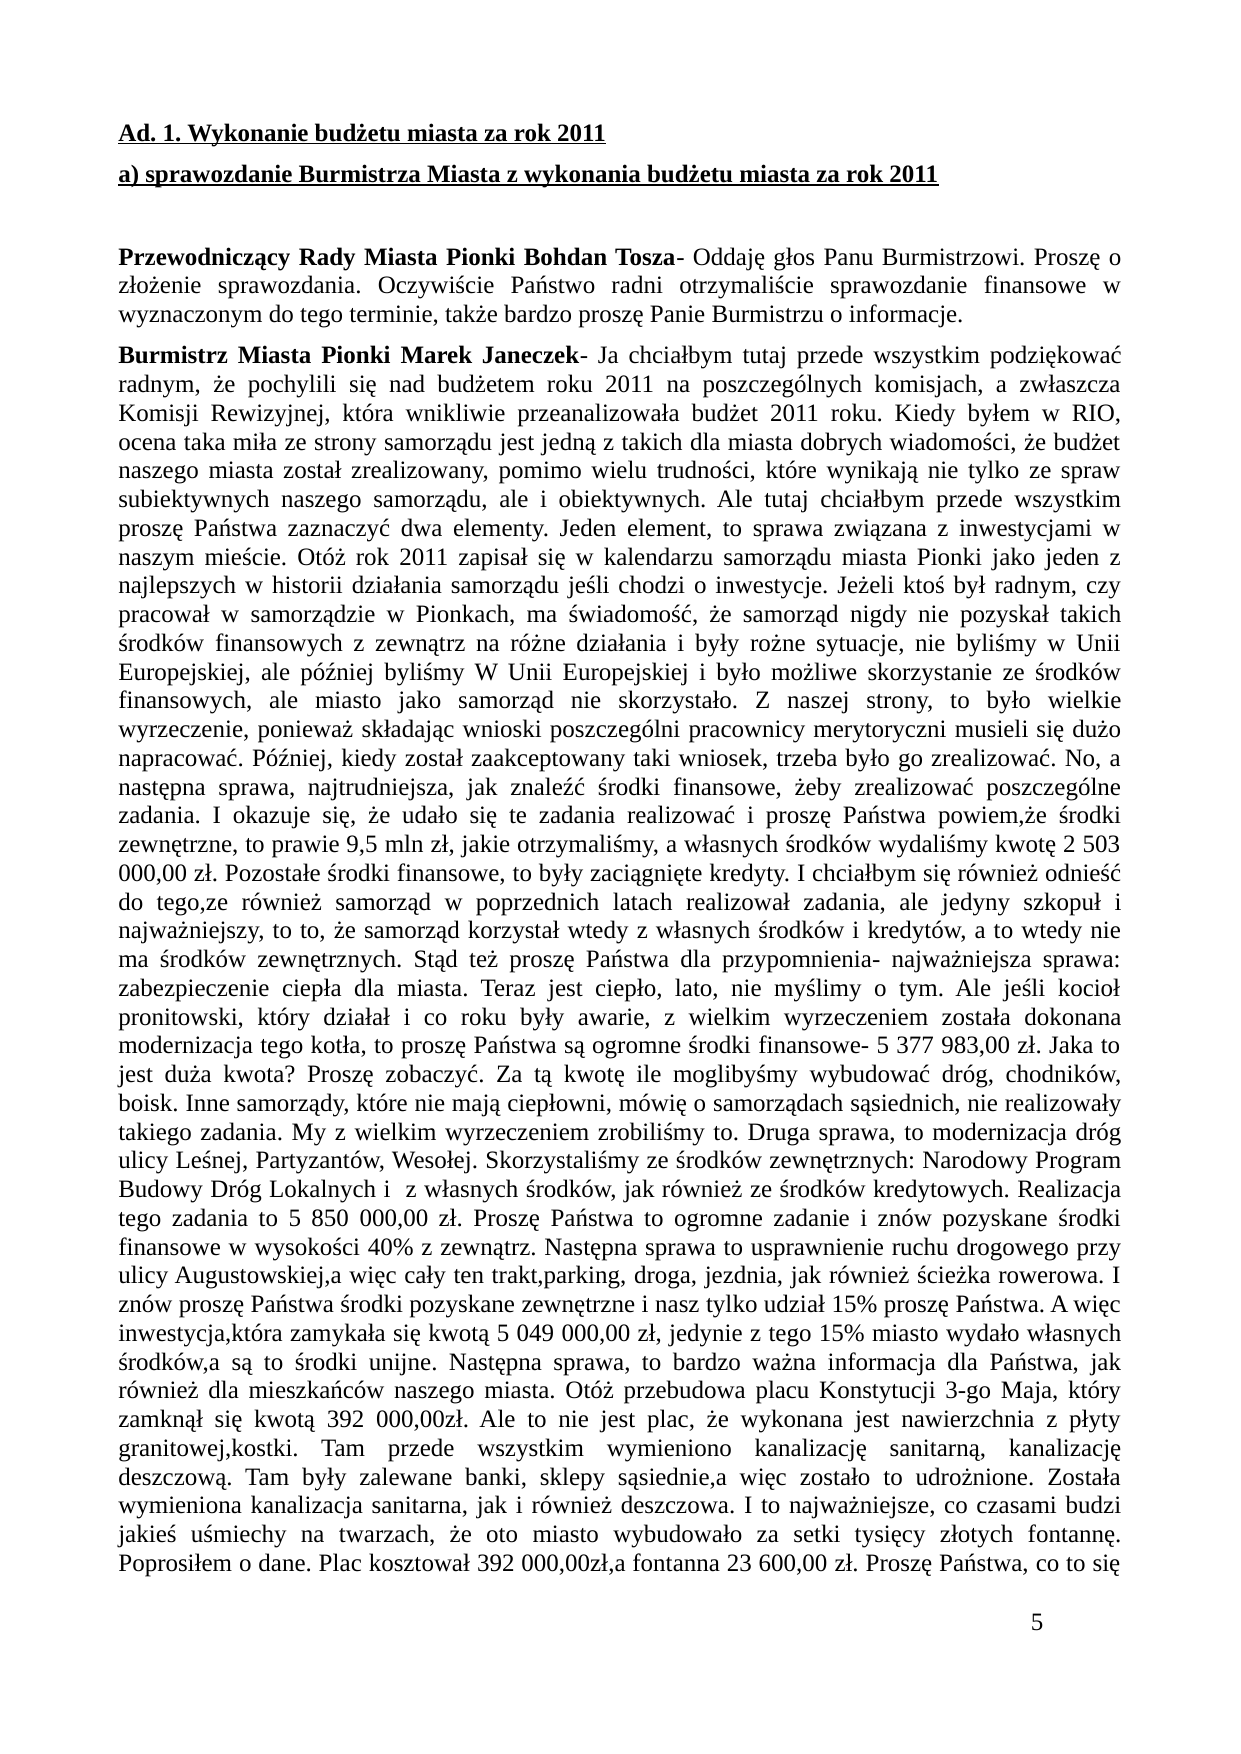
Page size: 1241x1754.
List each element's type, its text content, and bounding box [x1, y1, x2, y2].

text Przewodniczący Rady Miasta Pionki Bohdan Tosza- Oddaję głos Panu Burmistrzowi. Proszę o złożenie sprawozdania. Oczywiście Państwo radni otrzymaliście sprawozdanie finansowe w wyznaczonym do tego terminie, także bardzo proszę Panie Burmistrzu o informacje. [118, 242, 1122, 328]
text Burmistrz Miasta Pionki Marek Janeczek- Ja chciałbym tutaj przede wszystkim podziękować radnym, że pochylili się nad budżetem roku 2011 na poszczególnych komisjach, a zwłaszcza Komisji Rewizyjnej, która wnikliwie przeanalizowała budżet 2011 roku. Kiedy byłem w RIO, ocena taka miła ze strony samorządu jest jedną z takich dla miasta dobrych wiadomości, że budżet naszego miasta został zrealizowany, pomimo wielu trudności, które wynikają nie tylko ze spraw subiektywnych naszego samorządu, ale i obiektywnych. Ale tutaj chciałbym przede wszystkim proszę Państwa zaznaczyć dwa elementy. Jeden element, to sprawa związana z inwestycjami w naszym mieście. Otóż rok 2011 zapisał się w kalendarzu samorządu miasta Pionki jako jeden z najlepszych w historii działania samorządu jeśli chodzi o inwestycje. Jeżeli ktoś był radnym, czy pracował w samorządzie w Pionkach, ma świadomość, że samorząd nigdy nie pozyskał takich środków finansowych z zewnątrz na różne działania i były rożne sytuacje, nie byliśmy w Unii Europejskiej, ale później byliśmy W Unii Europejskiej i było możliwe skorzystanie ze środków finansowych, ale miasto jako samorząd nie skorzystało. Z naszej strony, to było wielkie wyrzeczenie, ponieważ składając wnioski poszczególni pracownicy merytoryczni musieli się dużo napracować. Później, kiedy został zaakceptowany taki wniosek, trzeba było go zrealizować. No, a następna sprawa, najtrudniejsza, jak znaleźć środki finansowe, żeby zrealizować poszczególne zadania. I okazuje się, że udało się te zadania realizować i proszę Państwa powiem,że środki zewnętrzne, to prawie 9,5 mln zł, jakie otrzymaliśmy, a własnych środków wydaliśmy kwotę 2 503 000,00 zł. Pozostałe środki finansowe, to były zaciągnięte kredyty. I chciałbym się również odnieść do tego,ze również samorząd w poprzednich latach realizował zadania, ale jedyny szkopuł i najważniejszy, to to, że samorząd korzystał wtedy z własnych środków i kredytów, a to wtedy nie ma środków zewnętrznych. Stąd też proszę Państwa dla przypomnienia- najważniejsza sprawa: zabezpieczenie ciepła dla miasta. Teraz jest ciepło, lato, nie myślimy o tym. Ale jeśli kocioł pronitowski, który działał i co roku były awarie, z wielkim wyrzeczeniem została dokonana modernizacja tego kotła, to proszę Państwa są ogromne środki finansowe- 5 377 983,00 zł. Jaka to jest duża kwota? Proszę zobaczyć. Za tą kwotę ile moglibyśmy wybudować dróg, chodników, boisk. Inne samorządy, które nie mają ciepłowni, mówię o samorządach sąsiednich, nie realizowały takiego zadania. My z wielkim wyrzeczeniem zrobiliśmy to. Druga sprawa, to modernizacja dróg ulicy Leśnej, Partyzantów, Wesołej. Skorzystaliśmy ze środków zewnętrznych: Narodowy Program Budowy Dróg Lokalnych i z własnych środków, jak również ze środków kredytowych. Realizacja tego zadania to 5 850 000,00 zł. Proszę Państwa to ogromne zadanie i znów pozyskane środki finansowe w wysokości 40% z zewnątrz. Następna sprawa to usprawnienie ruchu drogowego przy ulicy Augustowskiej,a więc cały ten trakt,parking, droga, jezdnia, jak również ścieżka rowerowa. I znów proszę Państwa środki pozyskane zewnętrzne i nasz tylko udział 15% proszę Państwa. A więc inwestycja,która zamykała się kwotą 5 049 000,00 zł, jedynie z tego 15% miasto wydało własnych środków,a są to środki unijne. Następna sprawa, to bardzo ważna informacja dla Państwa, jak również dla mieszkańców naszego miasta. Otóż przebudowa placu Konstytucji 3-go Maja, który zamknął się kwotą 392 000,00zł. Ale to nie jest plac, że wykonana jest nawierzchnia z płyty granitowej,kostki. Tam przede wszystkim wymieniono kanalizację sanitarną, kanalizację deszczową. Tam były zalewane banki, sklepy sąsiednie,a więc zostało to udrożnione. Została wymieniona kanalizacja sanitarna, jak i również deszczowa. I to najważniejsze, co czasami budzi jakieś uśmiechy na twarzach, że oto miasto wybudowało za setki tysięcy złotych fontannę. Poprosiłem o dane. Plac kosztował 392 000,00zł,a fontanna 23 600,00 zł. Proszę Państwa, co to się [118, 341, 1122, 1577]
text a) sprawozdanie Burmistrza Miasta z wykonania budżetu miasta za rok 2011 [118, 159, 1122, 188]
text Ad. 1. Wykonanie budżetu miasta za rok 2011 [118, 118, 1122, 147]
